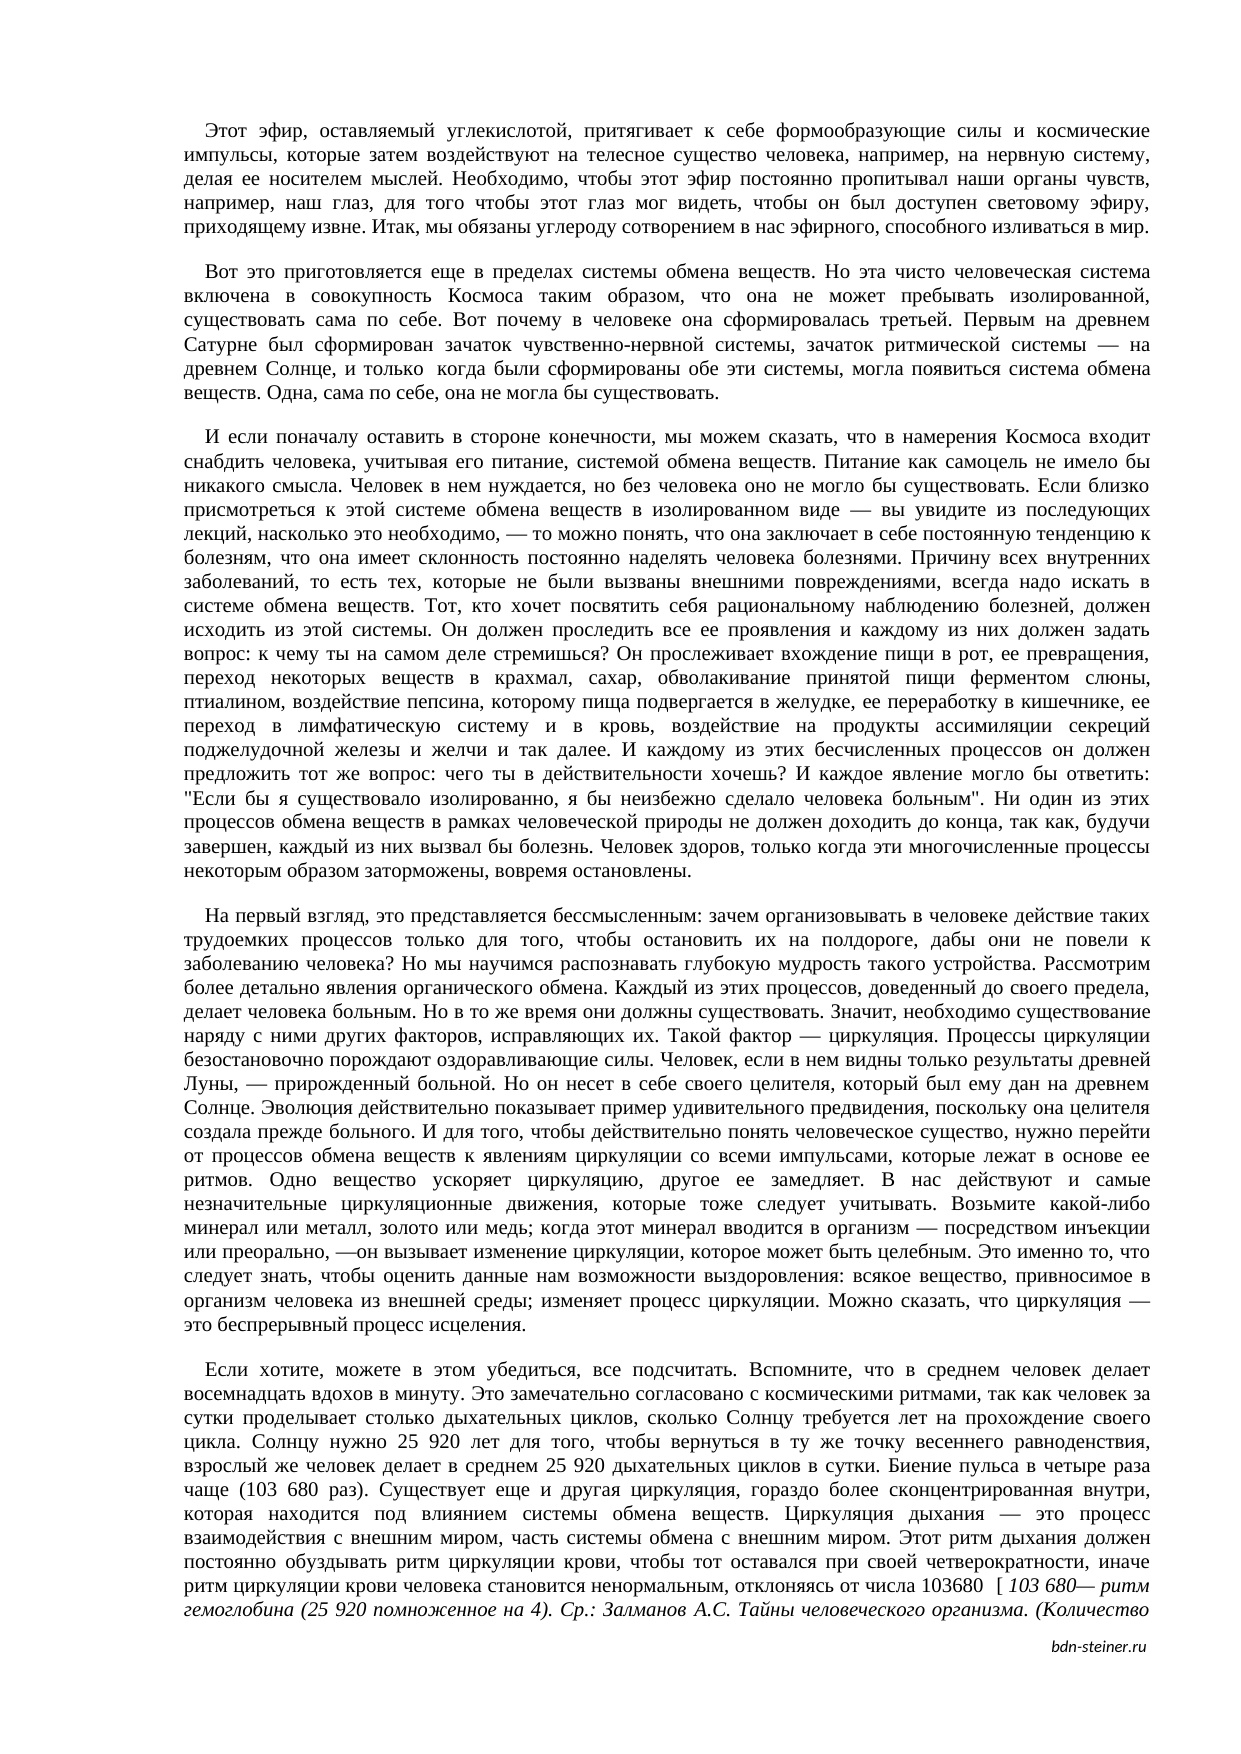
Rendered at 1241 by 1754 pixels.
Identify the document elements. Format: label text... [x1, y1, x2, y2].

text Этот эфир, оставляемый углекислотой, притягивает к себе формообразующие силы и космические импульсы, которые затем воздействуют на телесное существо человека, например, на нервную систему, делая ее носителем мыслей. Необходимо, чтобы этот эфир постоянно пропитывал наши органы чувств, например, наш глаз, для того чтобы этот глаз мог видеть, чтобы он был доступен световому эфиру, приходящему извне. Итак, мы обязаны углероду сотворением в нас эфирного, способного изливаться в мир. [184, 118, 1152, 238]
text И если поначалу оставить в стороне конечности, мы можем сказать, что в намерения Космоса входит снабдить человека, учитывая его питание, системой обмена веществ. Питание как самоцель не имело бы никакого смысла. Человек в нем нуждается, но без человека оно не могло бы существовать. Если близко присмотреться к этой системе обмена веществ в изолированном виде — вы увидите из последующих лекций, насколько это необходимо, — то можно понять, что она заключает в себе постоянную тенденцию к болезням, что она имеет склонность постоянно наделять человека болезнями. Причину всех внутренних заболеваний, то есть тех, которые не были вызваны внешними повреждениями, всегда надо искать в системе обмена веществ. Тот, кто хочет посвятить себя рациональному наблюдению болезней, должен исходить из этой системы. Он должен проследить все ее проявления и каждому из них должен задать вопрос: к чему ты на самом деле стремишься? Он прослеживает вхождение пищи в рот, ее превращения, переход некоторых веществ в крахмал, сахар, обволакивание принятой пищи ферментом слюны, птиалином, воздействие пепсина, которому пища подвергается в желудке, ее переработку в кишечнике, ее переход в лимфатическую систему и в кровь, воздействие на продукты ассимиляции секреций поджелудочной железы и желчи и так далее. И каждому из этих бесчисленных процессов он должен предложить тот же вопрос: чего ты в действительности хочешь? И каждое явление могло бы ответить: "Если бы я существовало изолированно, я бы неизбежно сделало человека больным". Ни один из этих процессов обмена веществ в рамках человеческой природы не должен доходить до конца, так как, будучи завершен, каждый из них вызвал бы болезнь. Человек здоров, только когда эти многочисленные процессы некоторым образом заторможены, вовремя остановлены. [184, 424, 1152, 882]
text На первый взгляд, это представляется бессмысленным: зачем организовывать в человеке действие таких трудоемких процессов только для того, чтобы остановить их на полдороге, дабы они не повели к заболеванию человека? Но мы научимся распознавать глубокую мудрость такого устройства. Рассмотрим более детально явления органического обмена. Каждый из этих процессов, доведенный до своего предела, делает человека больным. Но в то же время они должны существовать. Значит, необходимо существование наряду с ними других факторов, исправляющих их. Такой фактор — циркуляция. Процессы циркуляции безостановочно порождают оздоравливающие силы. Человек, если в нем видны только результаты древней Луны, — прирожденный больной. Но он несет в себе своего целителя, который был ему дан на древнем Солнце. Эволюция действительно показывает пример удивительного предвидения, поскольку она целителя создала прежде больного. И для того, чтобы действительно понять человеческое существо, нужно перейти от процессов обмена веществ к явлениям циркуляции со всеми импульсами, которые лежат в основе ее ритмов. Одно вещество ускоряет циркуляцию, другое ее замедляет. В нас действуют и самые незначительные циркуляционные движения, которые тоже следует учитывать. Возьмите какой-либо минерал или металл, золото или медь; когда этот минерал вводится в организм — посредством инъекции или преорально, —он вызывает изменение циркуляции, которое может быть целебным. Это именно то, что следует знать, чтобы оценить данные нам возможности выздоровления: всякое вещество, привносимое в организм человека из внешней среды; изменяет процесс циркуляции. Можно сказать, что циркуляция — это беспрерывный процесс исцеления. [184, 902, 1152, 1336]
text Вот это приготовляется еще в пределах системы обмена веществ. Но эта чисто человеческая система включена в совокупность Космоса таким образом, что она не может пребывать изолированной, существовать сама по себе. Вот почему в человеке она сформировалась третьей. Первым на древнем Сатурне был сформирован зачаток чувственно-нервной системы, зачаток ритмической системы — на древнем Солнце, и только когда были сформированы обе эти системы, могла появиться система обмена веществ. Одна, сама по себе, она не могла бы существовать. [184, 259, 1152, 404]
text Если хотите, можете в этом убедиться, все подсчитать. Вспомните, что в среднем человек делает восемнадцать вдохов в минуту. Это замечательно согласовано с космическими ритмами, так как человек за сутки проделывает столько дыхательных циклов, сколько Солнцу требуется лет на прохождение своего цикла. Солнцу нужно 25 920 лет для того, чтобы вернуться в ту же точку весеннего равноденствия, взрослый же человек делает в среднем 25 920 дыхательных циклов в сутки. Биение пульса в четыре раза чаще (103 680 раз). Существует еще и другая циркуляция, гораздо более сконцентрированная внутри, которая находится под влиянием системы обмена веществ. Циркуляция дыхания — это процесс взаимодействия с внешним миром, часть системы обмена с внешним миром. Этот ритм дыхания должен постоянно обуздывать ритм циркуляции крови, чтобы тот оставался при своей четверократности, иначе ритм циркуляции крови человека становится ненормальным, отклоняясь от числа 103680 [ 103 680— ритм гемоглобина (25 920 помноженное на 4). Ср.: Залманов A.C. Тайны человеческого организма. (Количество [184, 1356, 1152, 1621]
